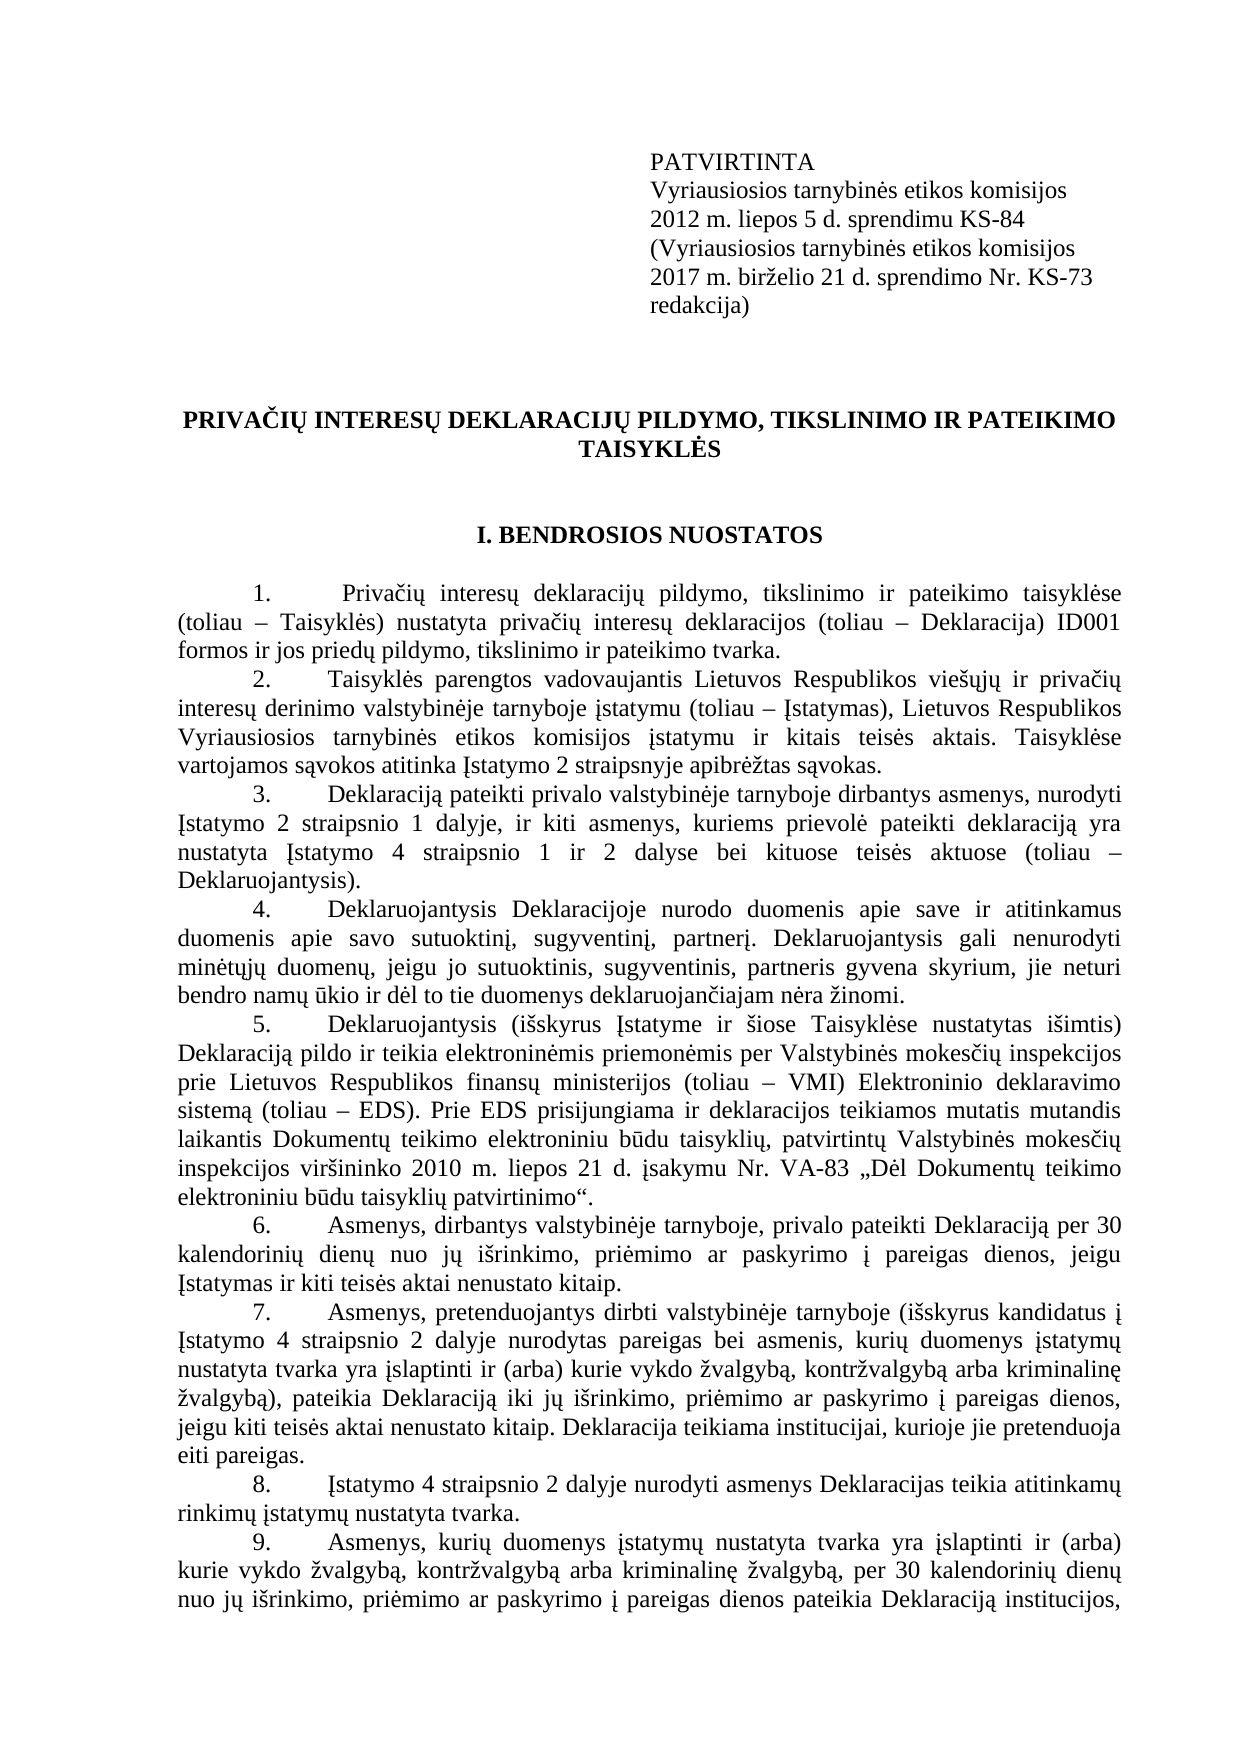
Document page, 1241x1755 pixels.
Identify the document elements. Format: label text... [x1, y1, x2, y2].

text 4. Deklaruojantysis Deklaracijoje nurodo duomenis apie save ir atitinkamus duomenis apie savo sutuoktinį, sugyventinį, partnerį. Deklaruojantysis gali nenurodyti minėtųjų duomenų, jeigu jo sutuoktinis, sugyventinis, partneris gyvena skyrium, jie neturi bendro namų ūkio ir dėl to tie duomenys deklaruojančiajam nėra žinomi. [177, 894, 1122, 1009]
text 2017 m. birželio 21 d. sprendimo Nr. KS-73 [650, 262, 1122, 291]
text (Vyriausiosios tarnybinės etikos komisijos [650, 233, 1122, 262]
text 5. Deklaruojantysis (išskyrus Įstatyme ir šiose Taisyklėse nustatytas išimtis) Deklaraciją pildo ir teikia elektroninėmis priemonėmis per Valstybinės mokesčių inspekcijos prie Lietuvos Respublikos finansų ministerijos (toliau – VMI) Elektroninio deklaravimo sistemą (toliau – EDS). Prie EDS prisijungiama ir deklaracijos teikiamos mutatis mutandis laikantis Dokumentų teikimo elektroniniu būdu taisyklių, patvirtintų Valstybinės mokesčių inspekcijos viršininko 2010 m. liepos 21 d. įsakymu Nr. VA-83 „Dėl Dokumentų teikimo elektroniniu būdu taisyklių patvirtinimo“. [177, 1009, 1122, 1211]
text PATVIRTINTA [650, 147, 1122, 176]
text 8. Įstatymo 4 straipsnio 2 dalyje nurodyti asmenys Deklaracijas teikia atitinkamų rinkimų įstatymų nustatyta tvarka. [177, 1469, 1122, 1527]
text 7. Asmenys, pretenduojantys dirbti valstybinėje tarnyboje (išskyrus kandidatus į Įstatymo 4 straipsnio 2 dalyje nurodytas pareigas bei asmenis, kurių duomenys įstatymų nustatyta tvarka yra įslaptinti ir (arba) kurie vykdo žvalgybą, kontržvalgybą arba kriminalinę žvalgybą), pateikia Deklaraciją iki jų išrinkimo, priėmimo ar paskyrimo į pareigas dienos, jeigu kiti teisės aktai nenustato kitaip. Deklaracija teikiama institucijai, kurioje jie pretenduoja eiti pareigas. [177, 1297, 1122, 1469]
text 2012 m. liepos 5 d. sprendimu KS-84 [650, 204, 1122, 233]
text I. BENDROSIOS NUOSTATOS [177, 521, 1122, 549]
text 3. Deklaraciją pateikti privalo valstybinėje tarnyboje dirbantys asmenys, nurodyti Įstatymo 2 straipsnio 1 dalyje, ir kiti asmenys, kuriems prievolė pateikti deklaraciją yra nustatyta Įstatymo 4 straipsnio 1 ir 2 dalyse bei kituose teisės aktuose (toliau – Deklaruojantysis). [177, 779, 1122, 894]
text 1. Privačių interesų deklaracijų pildymo, tikslinimo ir pateikimo taisyklėse (toliau – Taisyklės) nustatyta privačių interesų deklaracijos (toliau – Deklaracija) ID001 formos ir jos priedų pildymo, tikslinimo ir pateikimo tvarka. [177, 578, 1122, 664]
text PRIVAČIŲ INTERESŲ DEKLARACIJŲ PILDYMO, TIKSLINIMO IR PATEIKIMO TAISYKLĖS [177, 406, 1122, 463]
text 9. Asmenys, kurių duomenys įstatymų nustatyta tvarka yra įslaptinti ir (arba) kurie vykdo žvalgybą, kontržvalgybą arba kriminalinę žvalgybą, per 30 kalendorinių dienų nuo jų išrinkimo, priėmimo ar paskyrimo į pareigas dienos pateikia Deklaraciją institucijos, [177, 1527, 1122, 1613]
text Vyriausiosios tarnybinės etikos komisijos [650, 176, 1122, 204]
text 6. Asmenys, dirbantys valstybinėje tarnyboje, privalo pateikti Deklaraciją per 30 kalendorinių dienų nuo jų išrinkimo, priėmimo ar paskyrimo į pareigas dienos, jeigu Įstatymas ir kiti teisės aktai nenustato kitaip. [177, 1211, 1122, 1297]
text 2. Taisyklės parengtos vadovaujantis Lietuvos Respublikos viešųjų ir privačių interesų derinimo valstybinėje tarnyboje įstatymu (toliau – Įstatymas), Lietuvos Respublikos Vyriausiosios tarnybinės etikos komisijos įstatymu ir kitais teisės aktais. Taisyklėse vartojamos sąvokos atitinka Įstatymo 2 straipsnyje apibrėžtas sąvokas. [177, 664, 1122, 779]
text redakcija) [650, 291, 1122, 319]
